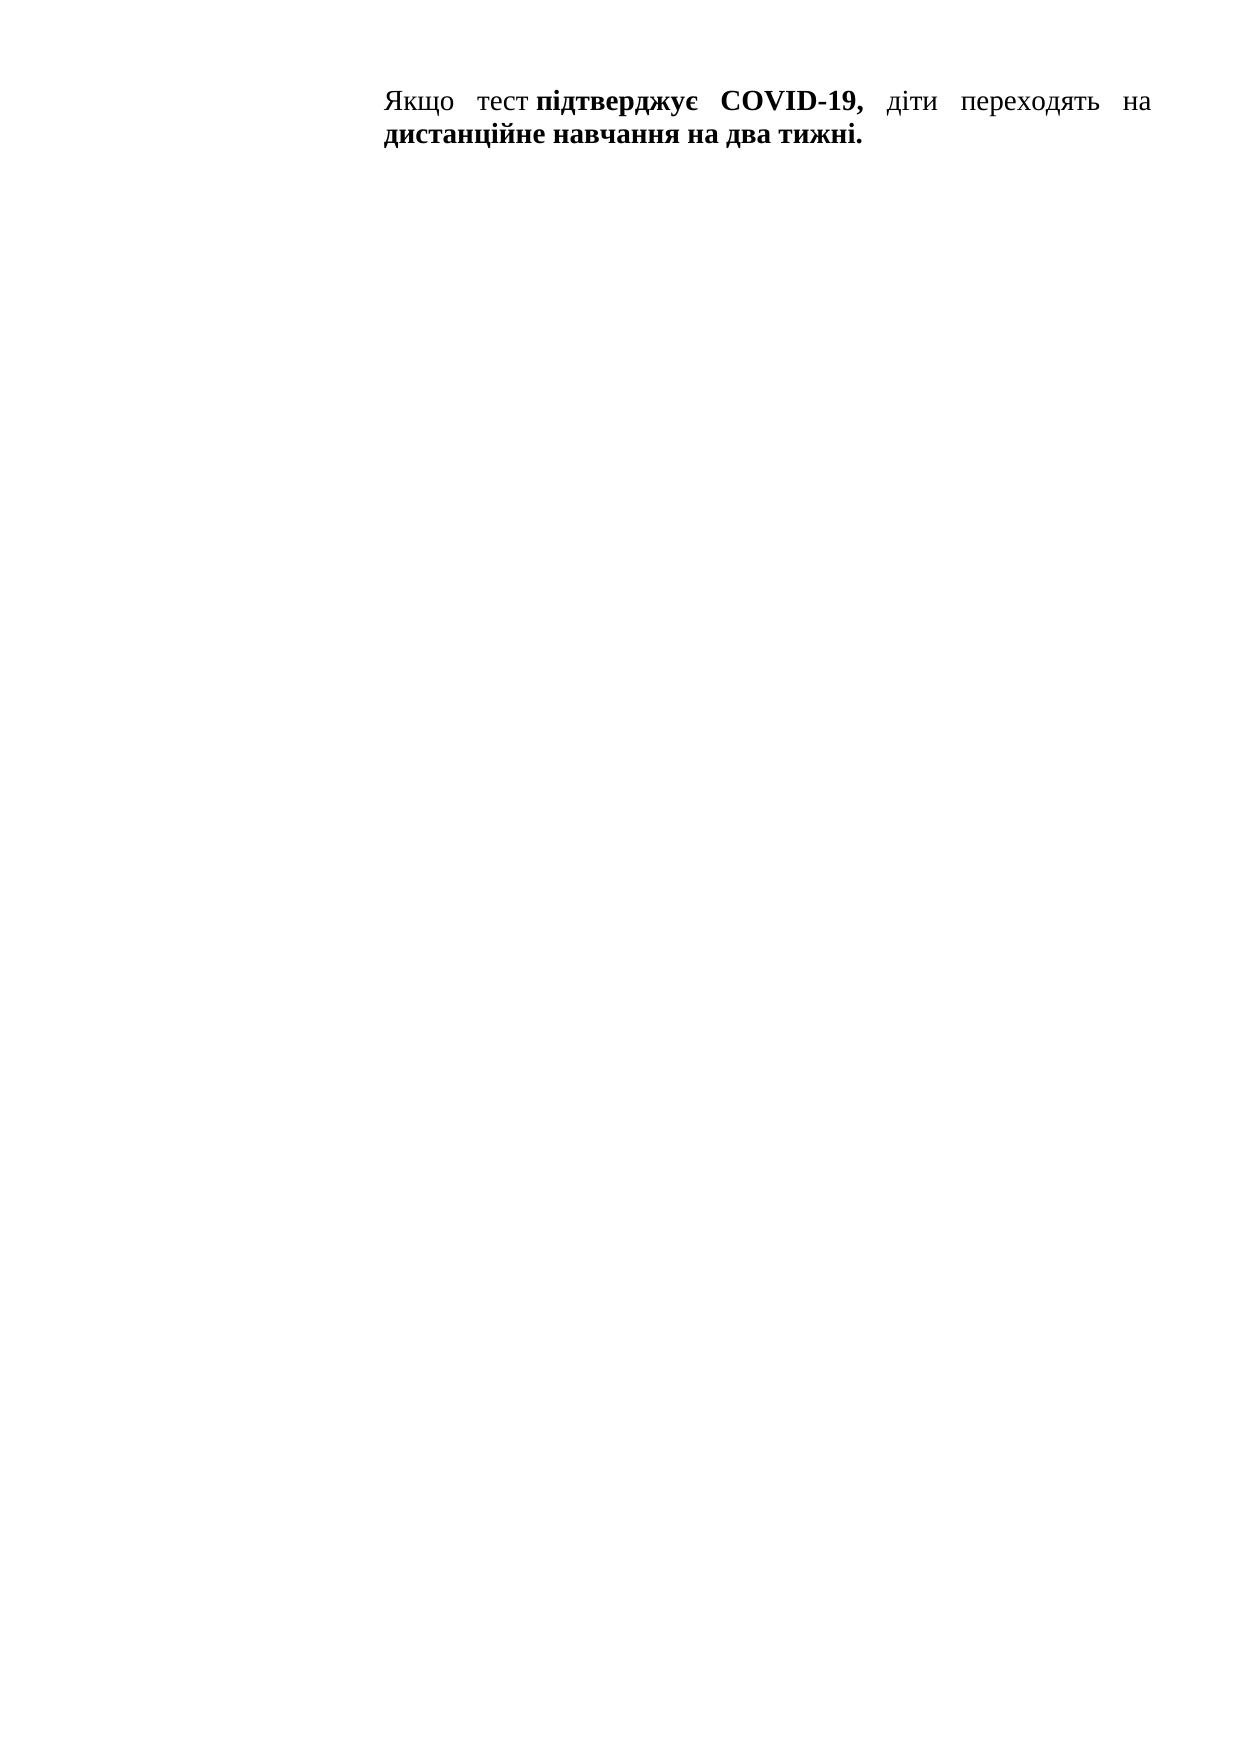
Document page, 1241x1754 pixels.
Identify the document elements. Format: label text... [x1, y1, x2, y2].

text Якщо тест підтверджує COVID-19, діти переходять на дистанційне навчання на два тижні. [384, 83, 1152, 150]
